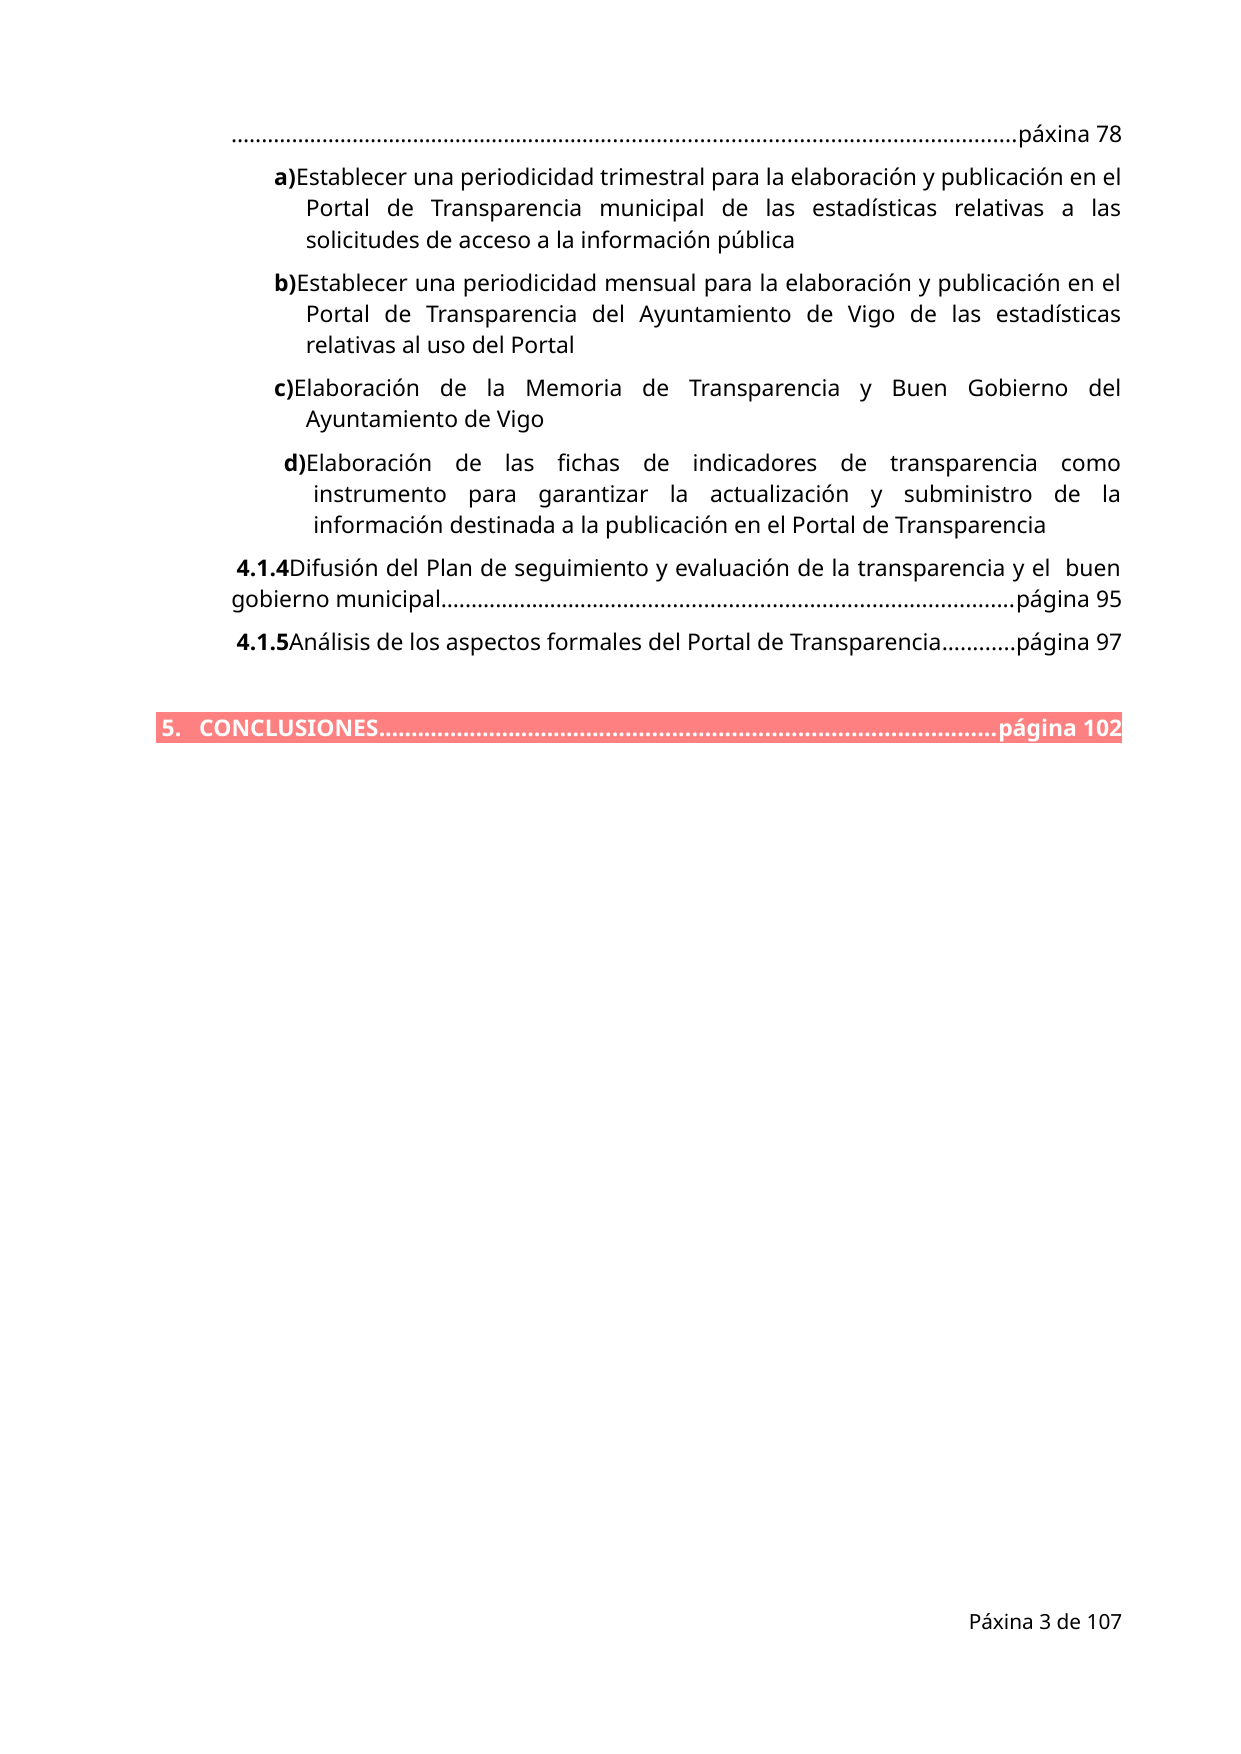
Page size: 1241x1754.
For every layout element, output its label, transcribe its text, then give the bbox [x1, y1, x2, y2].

list Establecer una periodicidad mensual para la elaboración y publicación en el Portal de Transparencia del Ayuntamiento de Vigo de las estadísticas relativas al uso del Portal [268, 267, 1122, 360]
list Establecer una periodicidad trimestral para la elaboración y publicación en el Portal de Transparencia municipal de las estadísticas relativas a las solicitudes de acceso a la información pública [268, 161, 1122, 255]
list Difusión del Plan de seguimiento y evaluación de la transparencia y el buen gobierno municipal página 83 [231, 552, 1122, 614]
list Elaboración de la Memoria de Transparencia y Buen Gobierno del Ayuntamiento de Vigo [268, 372, 1122, 435]
subtitle CONCLUSIONES página 88 [156, 712, 1122, 743]
list Medidas implementadas en el marco de los trabajos de desarrollo del Plan páxina 67 [231, 118, 1122, 149]
list Análisis de los aspectos formales del Portal de Transparencia página 84 [231, 626, 1122, 657]
list Elaboración de las fichas de indicadores de transparencia como instrumento para garantizar la actualización y subministro de la información destinada a la publicación en el Portal de Transparencia [278, 446, 1122, 540]
